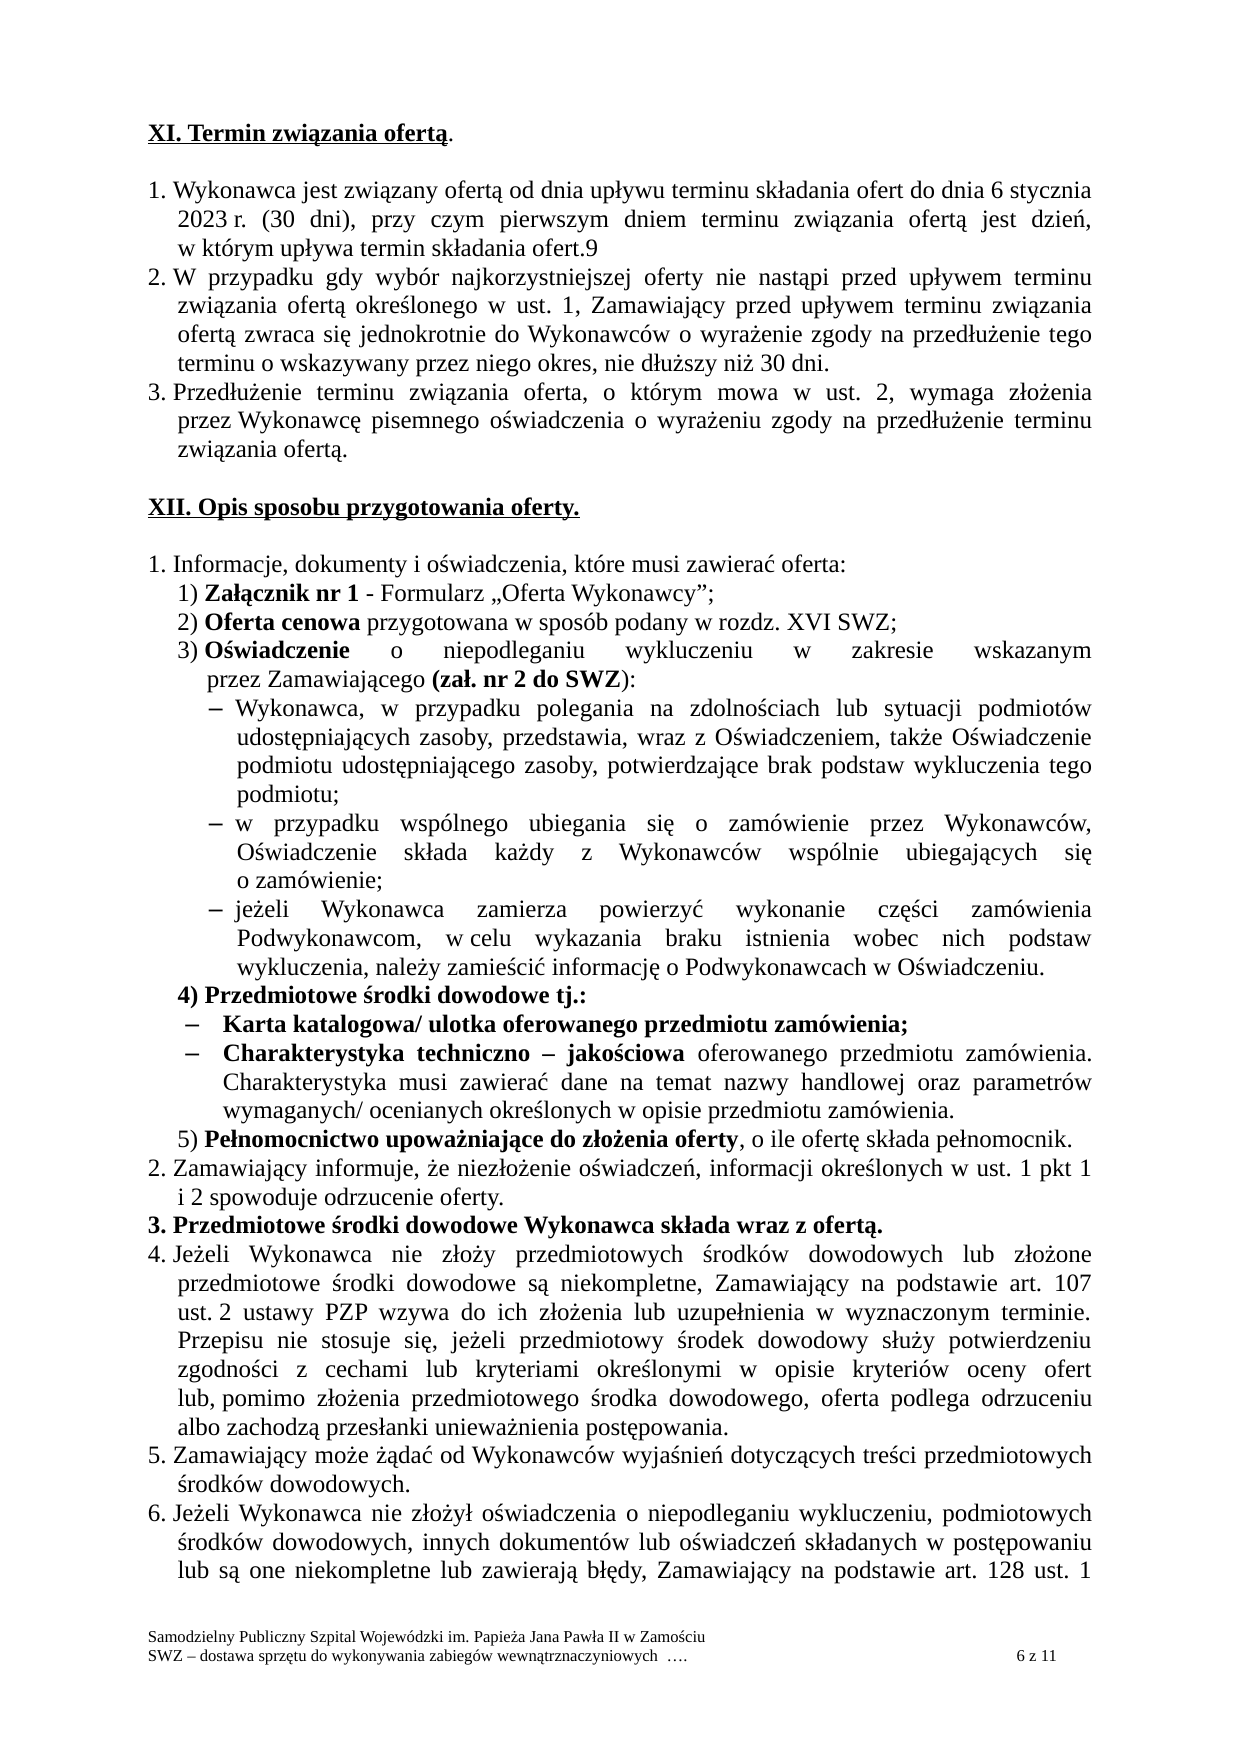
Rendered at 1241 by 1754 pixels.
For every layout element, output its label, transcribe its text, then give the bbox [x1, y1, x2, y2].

list Zamawiający informuje, że niezłożenie oświadczeń, informacji określonych w ust. 1 pkt 1 i 2 spowoduje odrzucenie oferty. [148, 1153, 1093, 1211]
list Karta katalogowa/ ulotka oferowanego przedmiotu zamówienia; [185, 1009, 1093, 1038]
list w przypadku wspólnego ubiegania się o zamówienie przez Wykonawców, Oświadczenie składa każdy z Wykonawców wspólnie ubiegających się o zamówienie; [208, 808, 1093, 894]
list Charakterystyka techniczno – jakościowa oferowanego przedmiotu zamówienia. Charakterystyka musi zawierać dane na temat nazwy handlowej oraz parametrów wymaganych/ ocenianych określonych w opisie przedmiotu zamówienia. [185, 1038, 1093, 1124]
list Przedłużenie terminu związania oferta, o którym mowa w ust. 2, wymaga złożenia przez Wykonawcę pisemnego oświadczenia o wyrażeniu zgody na przedłużenie terminu związania ofertą. [148, 377, 1093, 463]
list Zamawiający może żądać od Wykonawców wyjaśnień dotyczących treści przedmiotowych środków dowodowych. [148, 1441, 1093, 1498]
text XII. Opis sposobu przygotowania oferty. [148, 492, 1093, 521]
list Oświadczenie o niepodleganiu wykluczeniu w zakresie wskazanym przez Zamawiającego (zał. nr 2 do SWZ): [177, 636, 1093, 693]
text XI. Termin związania ofertą. [148, 118, 1093, 147]
list Przedmiotowe środki dowodowe Wykonawca składa wraz z ofertą. [148, 1211, 1093, 1239]
list Jeżeli Wykonawca nie złoży przedmiotowych środków dowodowych lub złożone przedmiotowe środki dowodowe są niekompletne, Zamawiający na podstawie art. 107 ust. 2 ustawy PZP wzywa do ich złożenia lub uzupełnienia w wyznaczonym terminie. Przepisu nie stosuje się, jeżeli przedmiotowy środek dowodowy służy potwierdzeniu zgodności z cechami lub kryteriami określonymi w opisie kryteriów oceny ofert lub, pomimo złożenia przedmiotowego środka dowodowego, oferta podlega odrzuceniu albo zachodzą przesłanki unieważnienia postępowania. [148, 1239, 1093, 1441]
text 1. Informacje, dokumenty i oświadczenia, które musi zawierać oferta: [148, 549, 1093, 578]
list Przedmiotowe środki dowodowe tj.: [177, 981, 1093, 1009]
list W przypadku gdy wybór najkorzystniejszej oferty nie nastąpi przed upływem terminu związania ofertą określonego w ust. 1, Zamawiający przed upływem terminu związania ofertą zwraca się jednokrotnie do Wykonawców o wyrażenie zgody na przedłużenie tego terminu o wskazywany przez niego okres, nie dłuższy niż 30 dni. [148, 262, 1093, 377]
list jeżeli Wykonawca zamierza powierzyć wykonanie części zamówienia Podwykonawcom, w celu wykazania braku istnienia wobec nich podstaw wykluczenia, należy zamieścić informację o Podwykonawcach w Oświadczeniu. [208, 894, 1093, 981]
list Wykonawca, w przypadku polegania na zdolnościach lub sytuacji podmiotów udostępniających zasoby, przedstawia, wraz z Oświadczeniem, także Oświadczenie podmiotu udostępniającego zasoby, potwierdzające brak podstaw wykluczenia tego podmiotu; [208, 693, 1093, 808]
list Oferta cenowa przygotowana w sposób podany w rozdz. XVI SWZ; [177, 607, 1093, 636]
list Jeżeli Wykonawca nie złożył oświadczenia o niepodleganiu wykluczeniu, podmiotowych środków dowodowych, innych dokumentów lub oświadczeń składanych w postępowaniu lub są one niekompletne lub zawierają błędy, Zamawiający na podstawie art. 128 ust. 1 [148, 1498, 1093, 1584]
list Pełnomocnictwo upoważniające do złożenia oferty, o ile ofertę składa pełnomocnik. [177, 1124, 1093, 1153]
list Wykonawca jest związany ofertą od dnia upływu terminu składania ofert do dnia 6 stycznia 2023 r. (30 dni), przy czym pierwszym dniem terminu związania ofertą jest dzień, w którym upływa termin składania ofert.9 [148, 176, 1093, 262]
list Załącznik nr 1 - Formularz „Oferta Wykonawcy”; [177, 578, 1093, 607]
